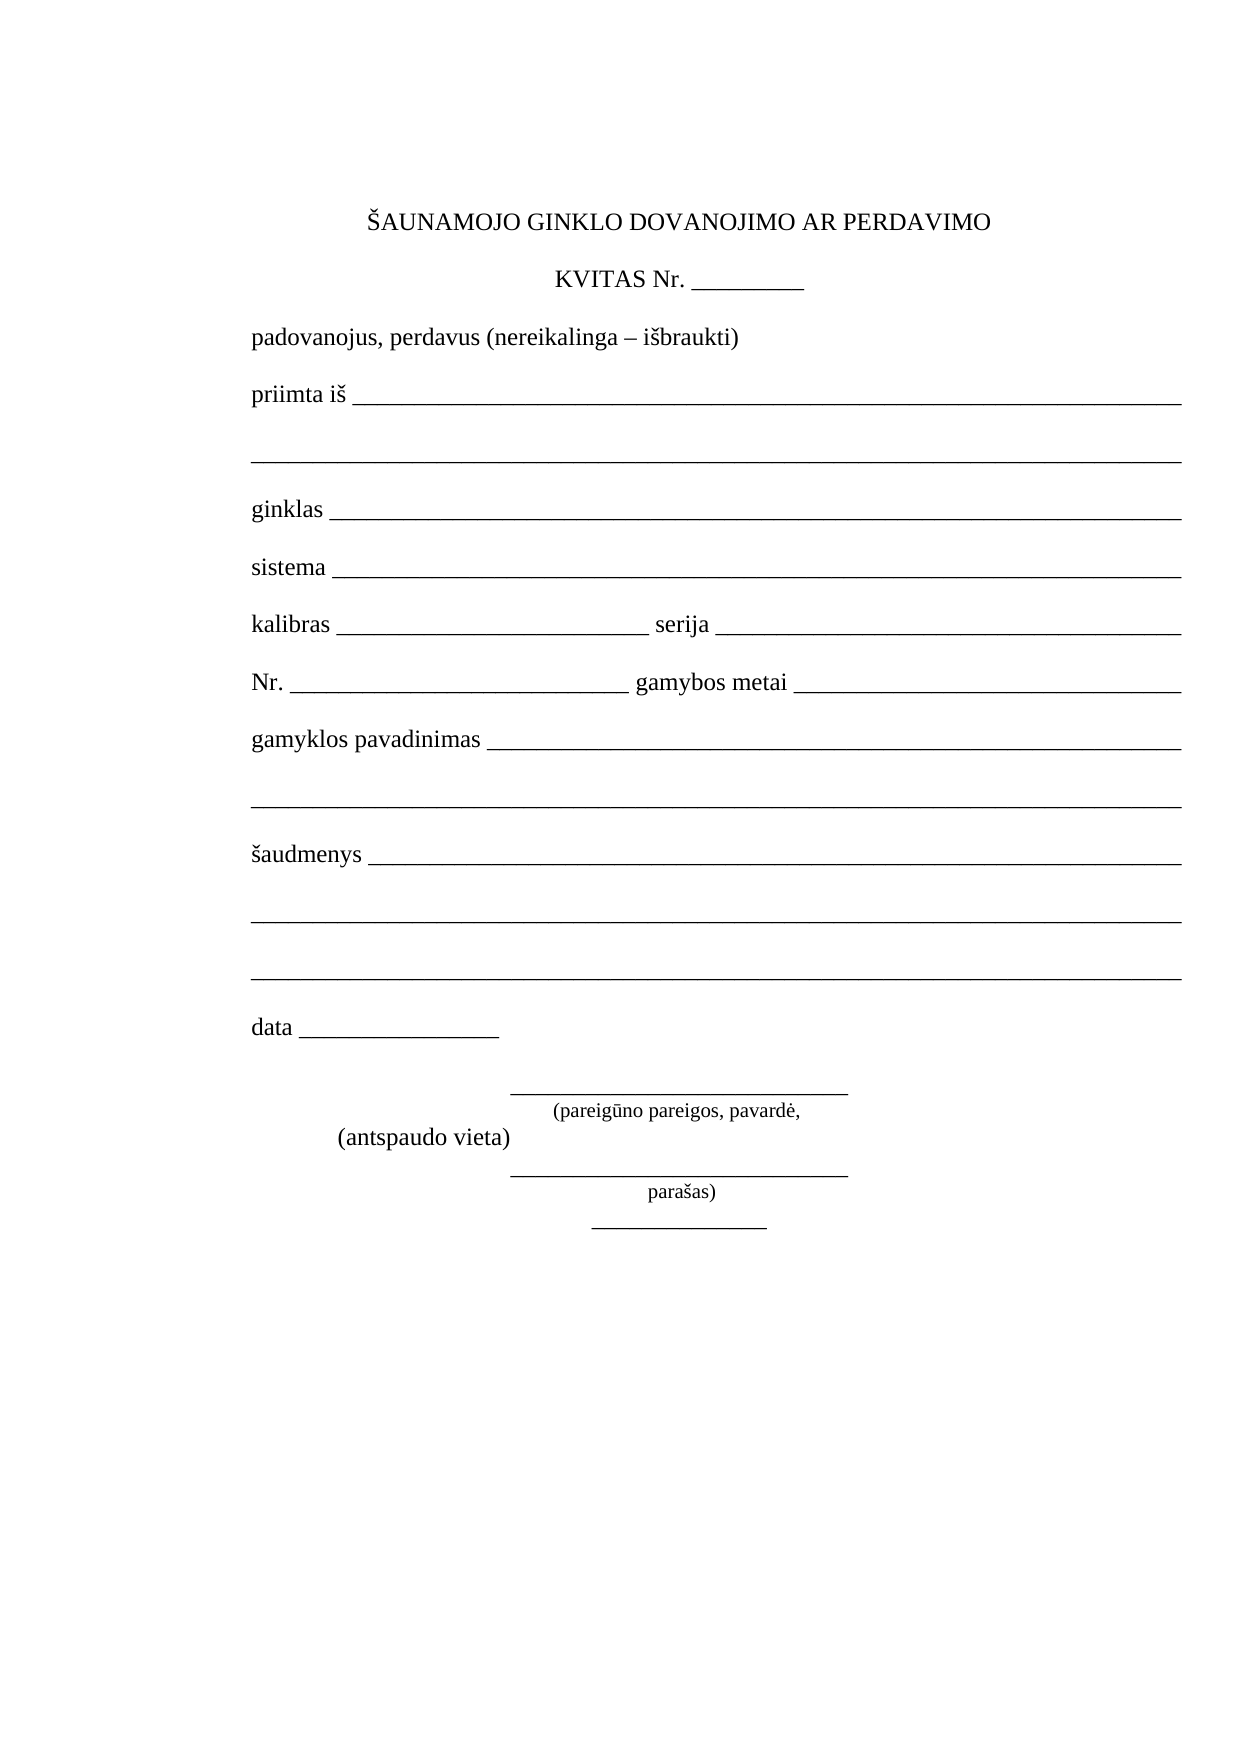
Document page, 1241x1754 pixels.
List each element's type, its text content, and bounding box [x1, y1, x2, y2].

text kalibras _________________________ serija [177, 609, 1181, 638]
text priimta iš [177, 379, 1181, 408]
text parašas) [177, 1179, 1181, 1203]
text KVITAS Nr. _________ [177, 264, 1181, 293]
text sistema [177, 552, 1181, 580]
text šaudmenys [177, 839, 1181, 868]
text Nr. gamybos metai _______________________________ [177, 667, 1181, 695]
text ginklas [177, 494, 1181, 523]
text ______________ [177, 1203, 1181, 1232]
text padovanojus, perdavus (nereikalinga – išbraukti) [177, 322, 1181, 350]
text (pareigūno pareigos, pavardė, [177, 1098, 1181, 1122]
text ___________________________ [177, 1151, 1181, 1179]
text ___________________________ [177, 1069, 1181, 1098]
text data ________________ [177, 1012, 1181, 1040]
text (antspaudo vieta) [177, 1122, 1181, 1151]
text ŠAUNAMOJO GINKLO DOVANOJIMO AR PERDAVIMO [177, 207, 1181, 235]
text gamyklos pavadinimas [177, 724, 1181, 753]
